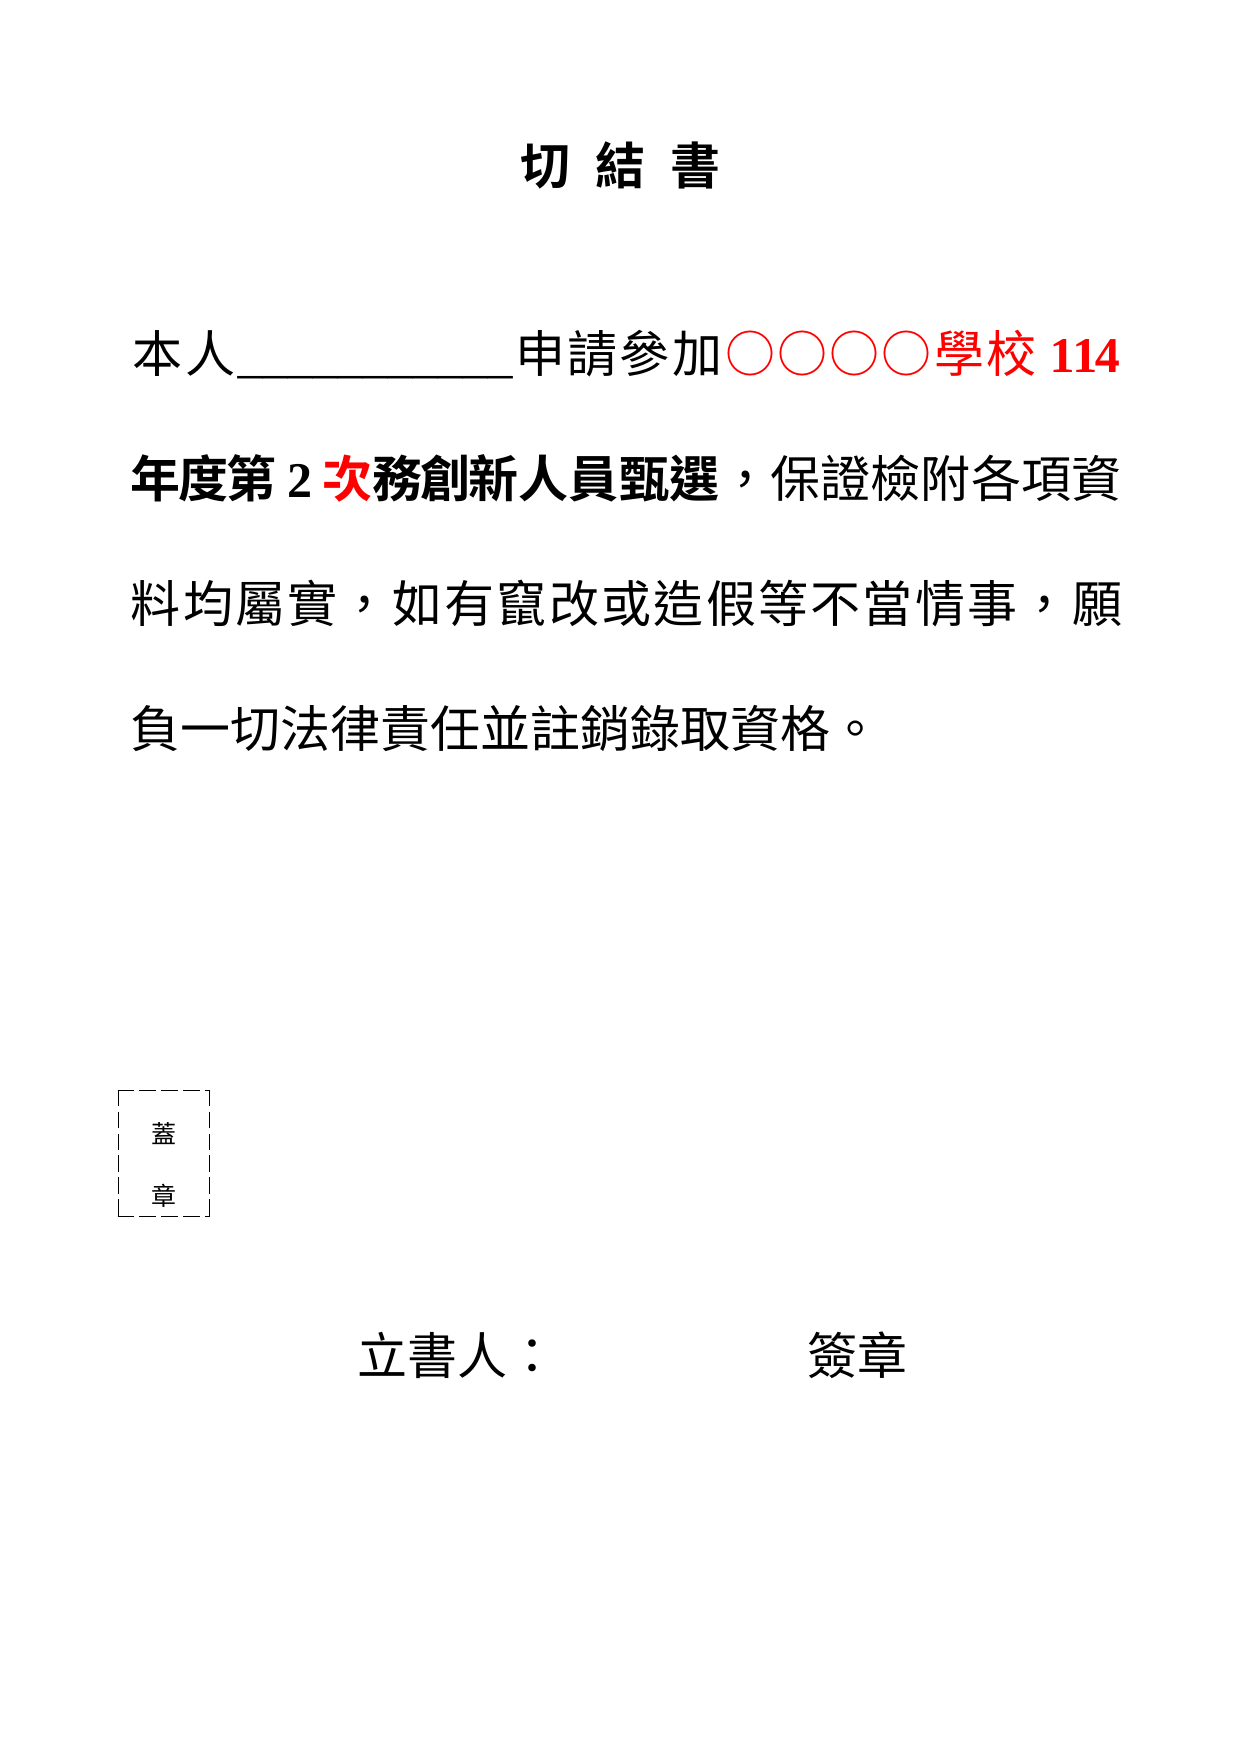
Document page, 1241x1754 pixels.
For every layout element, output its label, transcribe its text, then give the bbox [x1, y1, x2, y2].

table_header 蓋 章 [118, 1090, 210, 1216]
text 立書人： 簽章 [118, 1279, 1122, 1404]
text 切 結 書 [118, 90, 1122, 215]
text 本人___________申請參加○○○○學校114年度第2次務創新人員甄選，保證檢附各項資料均屬實，如有竄改或造假等不當情事，願負一切法律責任並註銷錄取資格。 [131, 277, 1122, 777]
